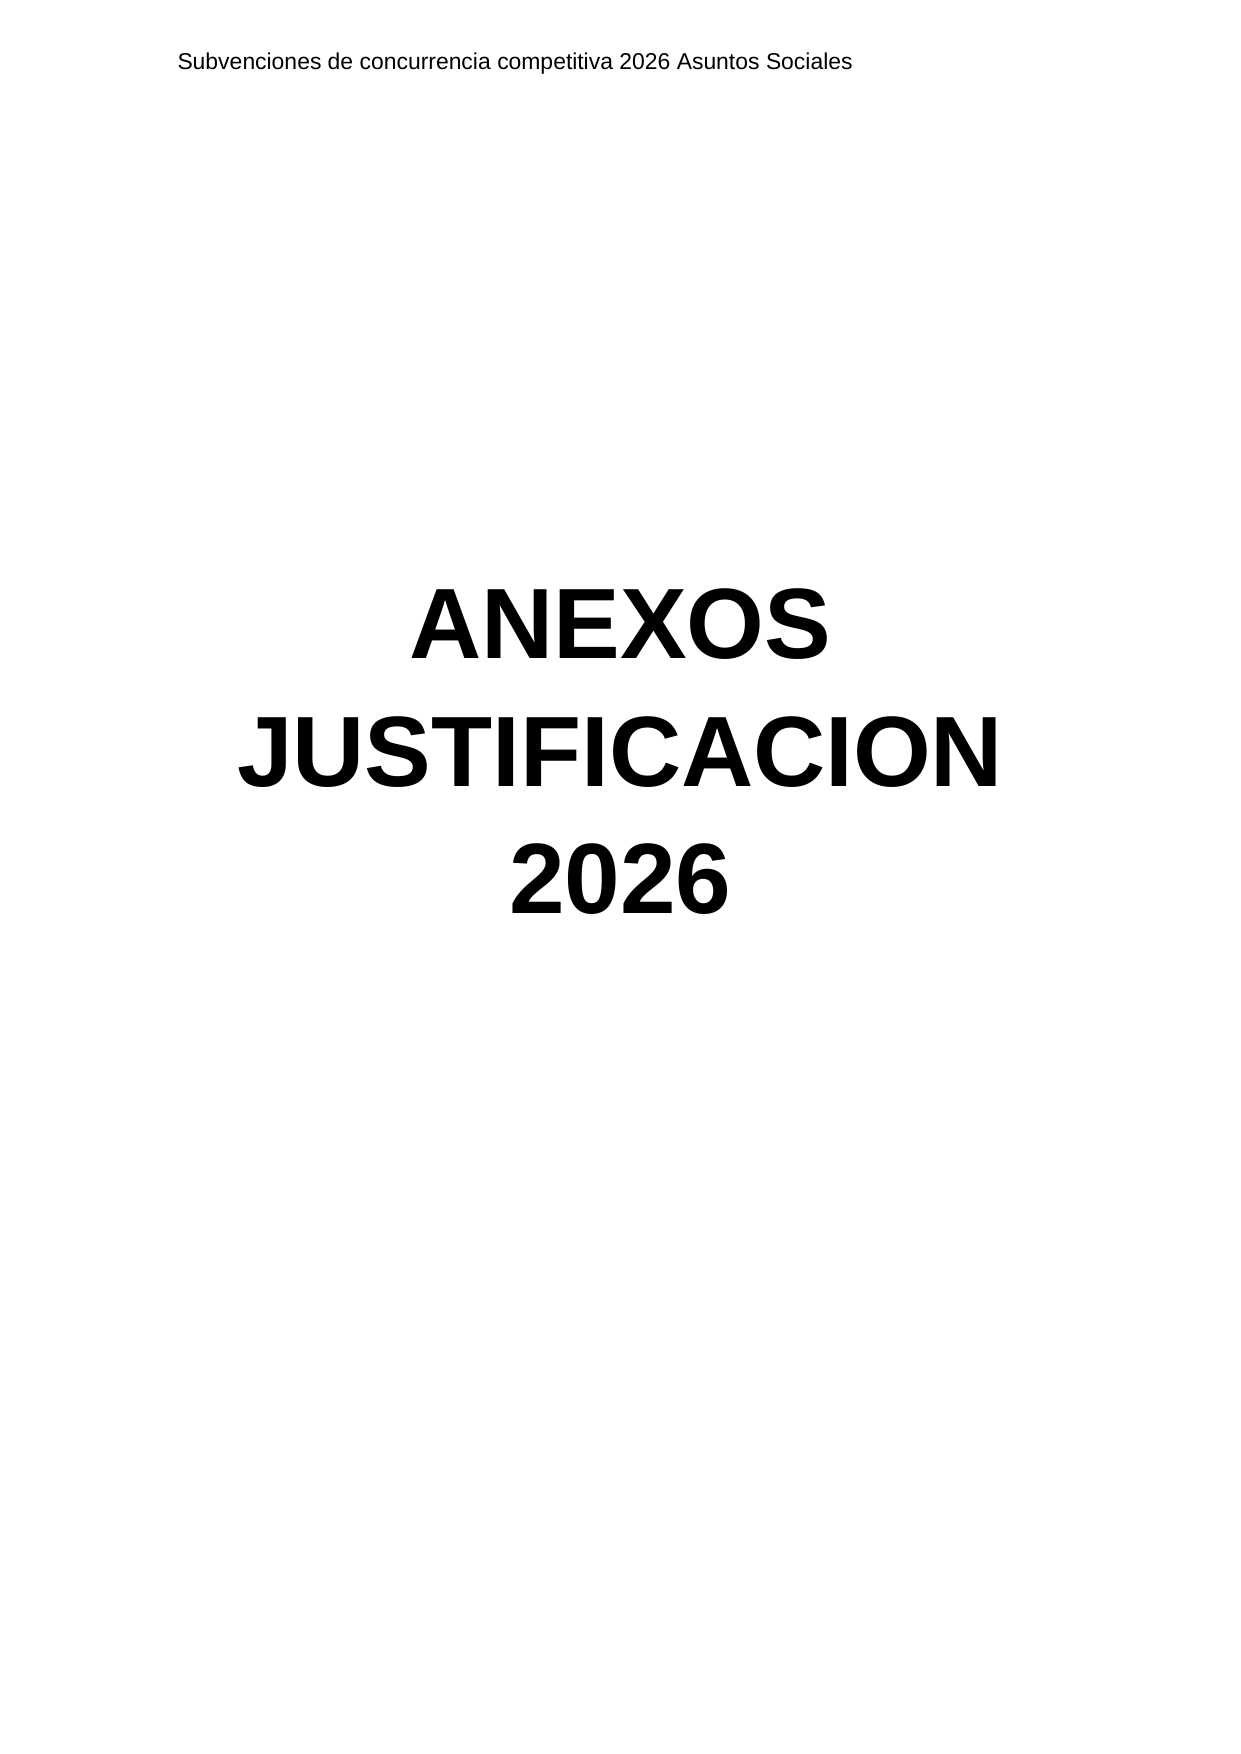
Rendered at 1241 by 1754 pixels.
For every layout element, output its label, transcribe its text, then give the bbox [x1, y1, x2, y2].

text JUSTIFICACION [177, 692, 1063, 807]
text ANEXOS [177, 565, 1063, 680]
text 2026 [177, 820, 1063, 935]
